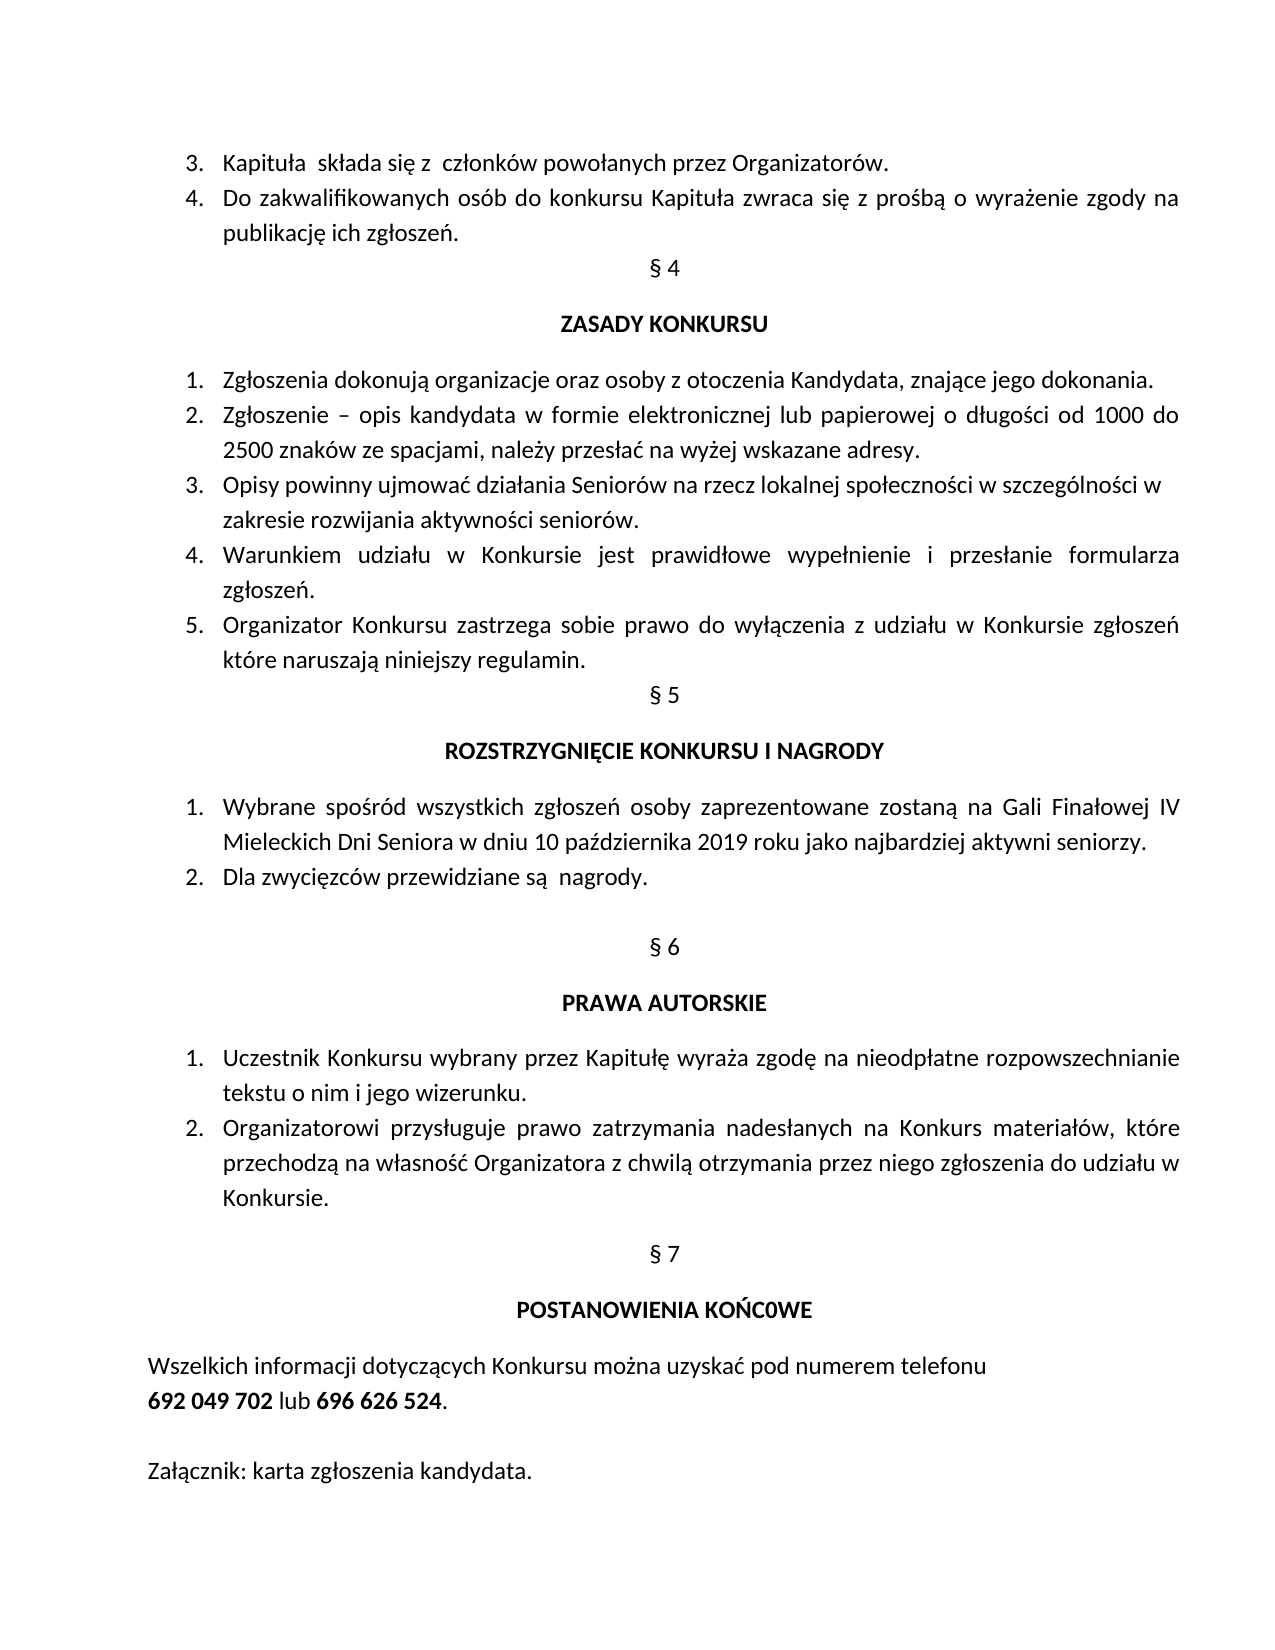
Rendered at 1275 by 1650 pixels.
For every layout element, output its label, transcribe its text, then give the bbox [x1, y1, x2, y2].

text Wszelkich informacji dotyczących Konkursu można uzyskać pod numerem telefonu [148, 1350, 1181, 1381]
list Kapituła składa się z członków powołanych przez Organizatorów. [185, 148, 1181, 178]
list Zgłoszenie – opis kandydata w formie elektronicznej lub papierowej o długości od 1000 do 2500 znaków ze spacjami, należy przesłać na wyżej wskazane adresy. [185, 399, 1181, 465]
list Wybrane spośród wszystkich zgłoszeń osoby zaprezentowane zostaną na Gali Finałowej IV Mieleckich Dni Seniora w dniu 10 października 2019 roku jako najbardziej aktywni seniorzy. [185, 791, 1181, 856]
text ROZSTRZYGNIĘCIE KONKURSU I NAGRODY [148, 735, 1181, 766]
text POSTANOWIENIA KOŃC0WE [148, 1294, 1181, 1325]
text ZASADY KONKURSU [148, 308, 1181, 339]
text Załącznik: karta zgłoszenia kandydata. [148, 1455, 1181, 1486]
list Zgłoszenia dokonują organizacje oraz osoby z otoczenia Kandydata, znające jego dokonania. [185, 364, 1181, 395]
list Opisy powinny ujmować działania Seniorów na rzecz lokalnej społeczności w szczególności w [185, 469, 1181, 500]
list Do zakwalifikowanych osób do konkursu Kapituła zwraca się z prośbą o wyrażenie zgody na publikację ich zgłoszeń. [185, 183, 1181, 248]
text 692 049 702 lub 696 626 524. [148, 1385, 1181, 1416]
list Organizator Konkursu zastrzega sobie prawo do wyłączenia z udziału w Konkursie zgłoszeń które naruszają niniejszy regulamin. [185, 609, 1181, 675]
list Warunkiem udziału w Konkursie jest prawidłowe wypełnienie i przesłanie formularza zgłoszeń. [185, 539, 1181, 605]
text § 5 [148, 679, 1181, 710]
list Uczestnik Konkursu wybrany przez Kapitułę wyraża zgodę na nieodpłatne rozpowszechnianie tekstu o nim i jego wizerunku. [185, 1043, 1181, 1108]
text § 4 [148, 253, 1181, 283]
list Organizatorowi przysługuje prawo zatrzymania nadesłanych na Konkurs materiałów, które przechodzą na własność Organizatora z chwilą otrzymania przez niego zgłoszenia do udziału w Konkursie. [185, 1113, 1181, 1213]
text PRAWA AUTORSKIE [148, 987, 1181, 1017]
text § 7 [148, 1238, 1181, 1269]
text § 6 [148, 931, 1181, 961]
list Dla zwycięzców przewidziane są nagrody. [185, 861, 1181, 891]
text zakresie rozwijania aktywności seniorów. [223, 504, 1181, 535]
